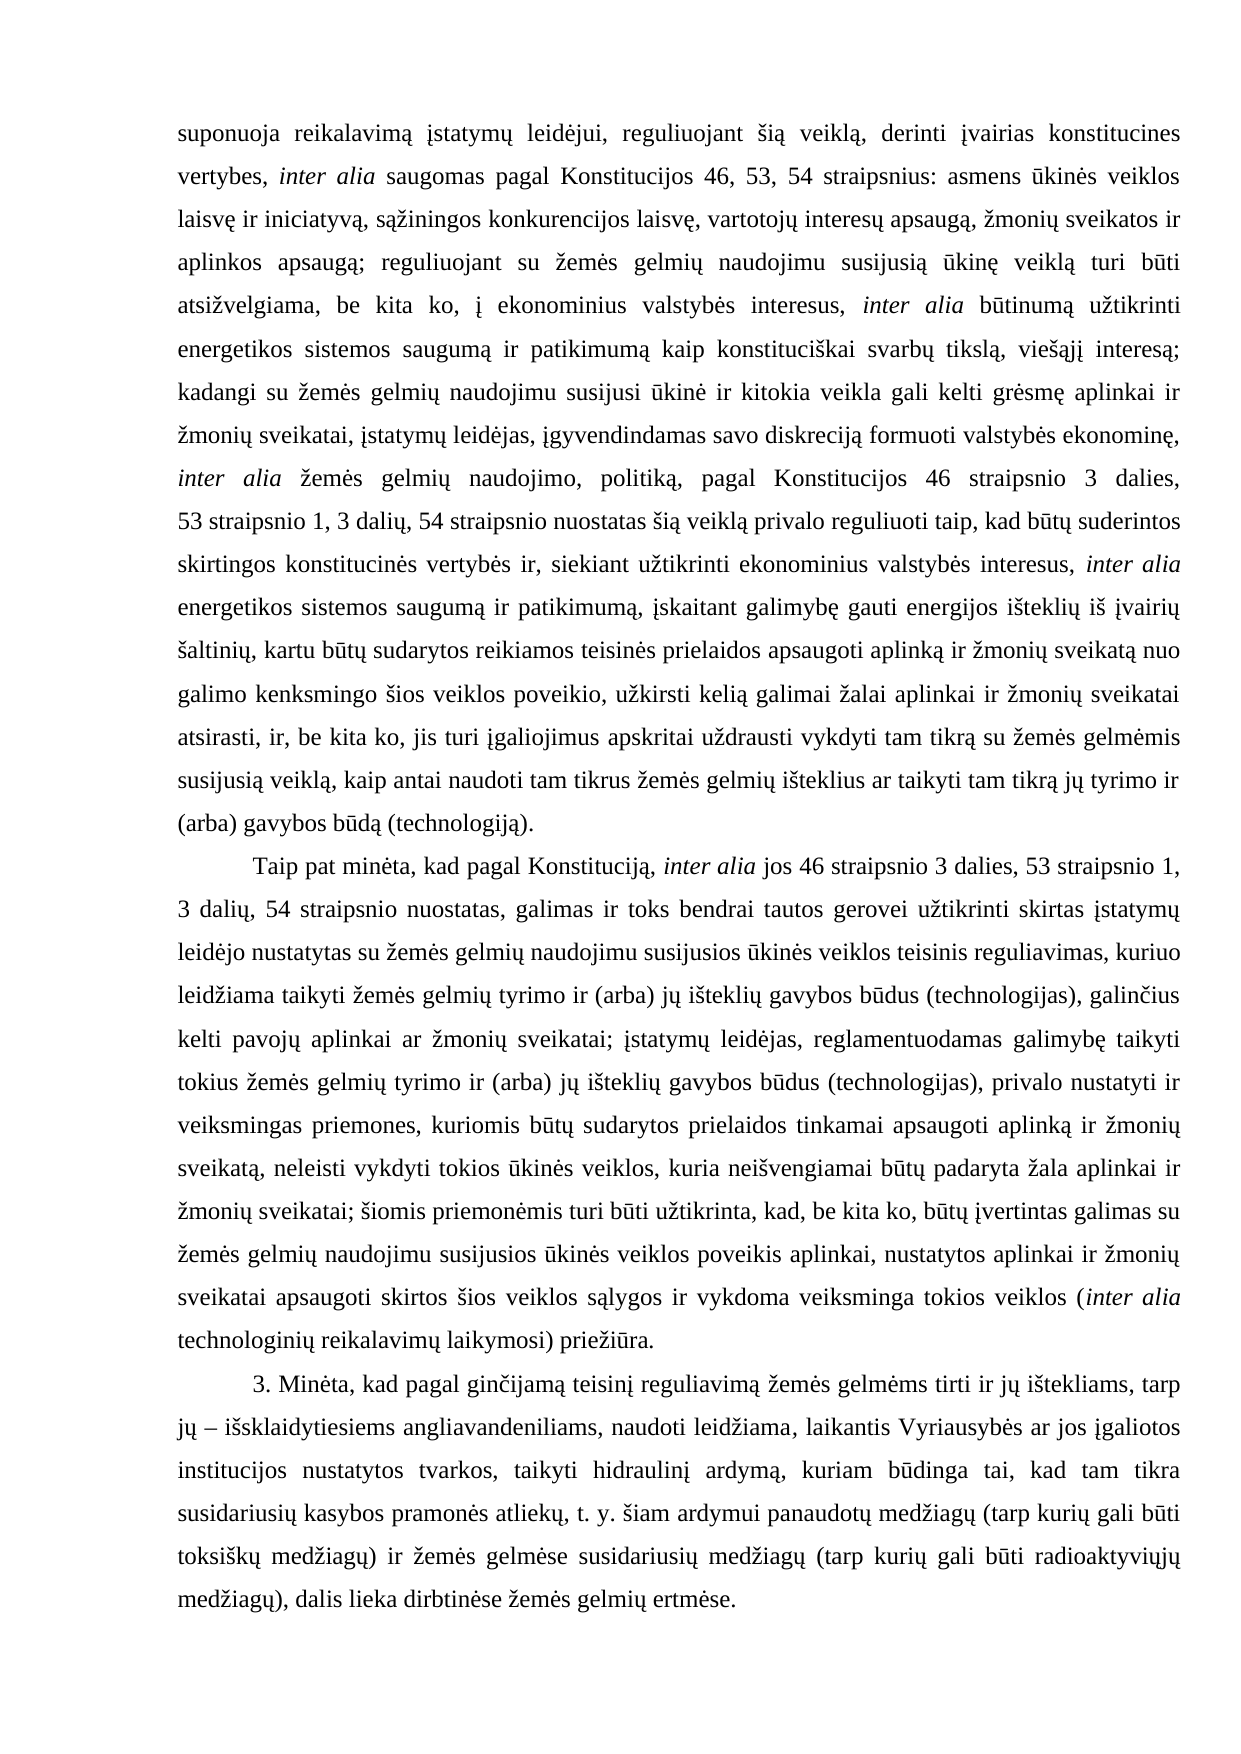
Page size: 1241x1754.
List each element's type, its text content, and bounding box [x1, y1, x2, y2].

text suponuoja reikalavimą įstatymų leidėjui, reguliuojant šią veiklą, derinti įvairias konstitucines vertybes, inter alia saugomas pagal Konstitucijos 46, 53, 54 straipsnius: asmens ūkinės veiklos laisvę ir iniciatyvą, sąžiningos konkurencijos laisvę, vartotojų interesų apsaugą, žmonių sveikatos ir aplinkos apsaugą; reguliuojant su žemės gelmių naudojimu susijusią ūkinę veiklą turi būti atsižvelgiama, be kita ko, į ekonominius valstybės interesus, inter alia būtinumą užtikrinti energetikos sistemos saugumą ir patikimumą kaip konstituciškai svarbų tikslą, viešąjį interesą; kadangi su žemės gelmių naudojimu susijusi ūkinė ir kitokia veikla gali kelti grėsmę aplinkai ir žmonių sveikatai, įstatymų leidėjas, įgyvendindamas savo diskreciją formuoti valstybės ekonominę, inter alia žemės gelmių naudojimo, politiką, pagal Konstitucijos 46 straipsnio 3 dalies, 53 straipsnio 1, 3 dalių, 54 straipsnio nuostatas šią veiklą privalo reguliuoti taip, kad būtų suderintos skirtingos konstitucinės vertybės ir, siekiant užtikrinti ekonominius valstybės interesus, inter alia energetikos sistemos saugumą ir patikimumą, įskaitant galimybę gauti energijos išteklių iš įvairių šaltinių, kartu būtų sudarytos reikiamos teisinės prielaidos apsaugoti aplinką ir žmonių sveikatą nuo galimo kenksmingo šios veiklos poveikio, užkirsti kelią galimai žalai aplinkai ir žmonių sveikatai atsirasti, ir, be kita ko, jis turi įgaliojimus apskritai uždrausti vykdyti tam tikrą su žemės gelmėmis susijusią veiklą, kaip antai naudoti tam tikrus žemės gelmių išteklius ar taikyti tam tikrą jų tyrimo ir (arba) gavybos būdą (technologiją). [177, 118, 1181, 837]
text 3. Minėta, kad pagal ginčijamą teisinį reguliavimą žemės gelmėms tirti ir jų ištekliams, tarp jų – išsklaidytiesiems angliavandeniliams, naudoti leidžiama, laikantis Vyriausybės ar jos įgaliotos institucijos nustatytos tvarkos, taikyti hidraulinį ardymą, kuriam būdinga tai, kad tam tikra susidariusių kasybos pramonės atliekų, t. y. šiam ardymui panaudotų medžiagų (tarp kurių gali būti toksiškų medžiagų) ir žemės gelmėse susidariusių medžiagų (tarp kurių gali būti radioaktyviųjų medžiagų), dalis lieka dirbtinėse žemės gelmių ertmėse. [177, 1369, 1181, 1613]
text Taip pat minėta, kad pagal Konstituciją, inter alia jos 46 straipsnio 3 dalies, 53 straipsnio 1, 3 dalių, 54 straipsnio nuostatas, galimas ir toks bendrai tautos gerovei užtikrinti skirtas įstatymų leidėjo nustatytas su žemės gelmių naudojimu susijusios ūkinės veiklos teisinis reguliavimas, kuriuo leidžiama taikyti žemės gelmių tyrimo ir (arba) jų išteklių gavybos būdus (technologijas), galinčius kelti pavojų aplinkai ar žmonių sveikatai; įstatymų leidėjas, reglamentuodamas galimybę taikyti tokius žemės gelmių tyrimo ir (arba) jų išteklių gavybos būdus (technologijas), privalo nustatyti ir veiksmingas priemones, kuriomis būtų sudarytos prielaidos tinkamai apsaugoti aplinką ir žmonių sveikatą, neleisti vykdyti tokios ūkinės veiklos, kuria neišvengiamai būtų padaryta žala aplinkai ir žmonių sveikatai; šiomis priemonėmis turi būti užtikrinta, kad, be kita ko, būtų įvertintas galimas su žemės gelmių naudojimu susijusios ūkinės veiklos poveikis aplinkai, nustatytos aplinkai ir žmonių sveikatai apsaugoti skirtos šios veiklos sąlygos ir vykdoma veiksminga tokios veiklos (inter alia technologinių reikalavimų laikymosi) priežiūra. [177, 851, 1181, 1354]
